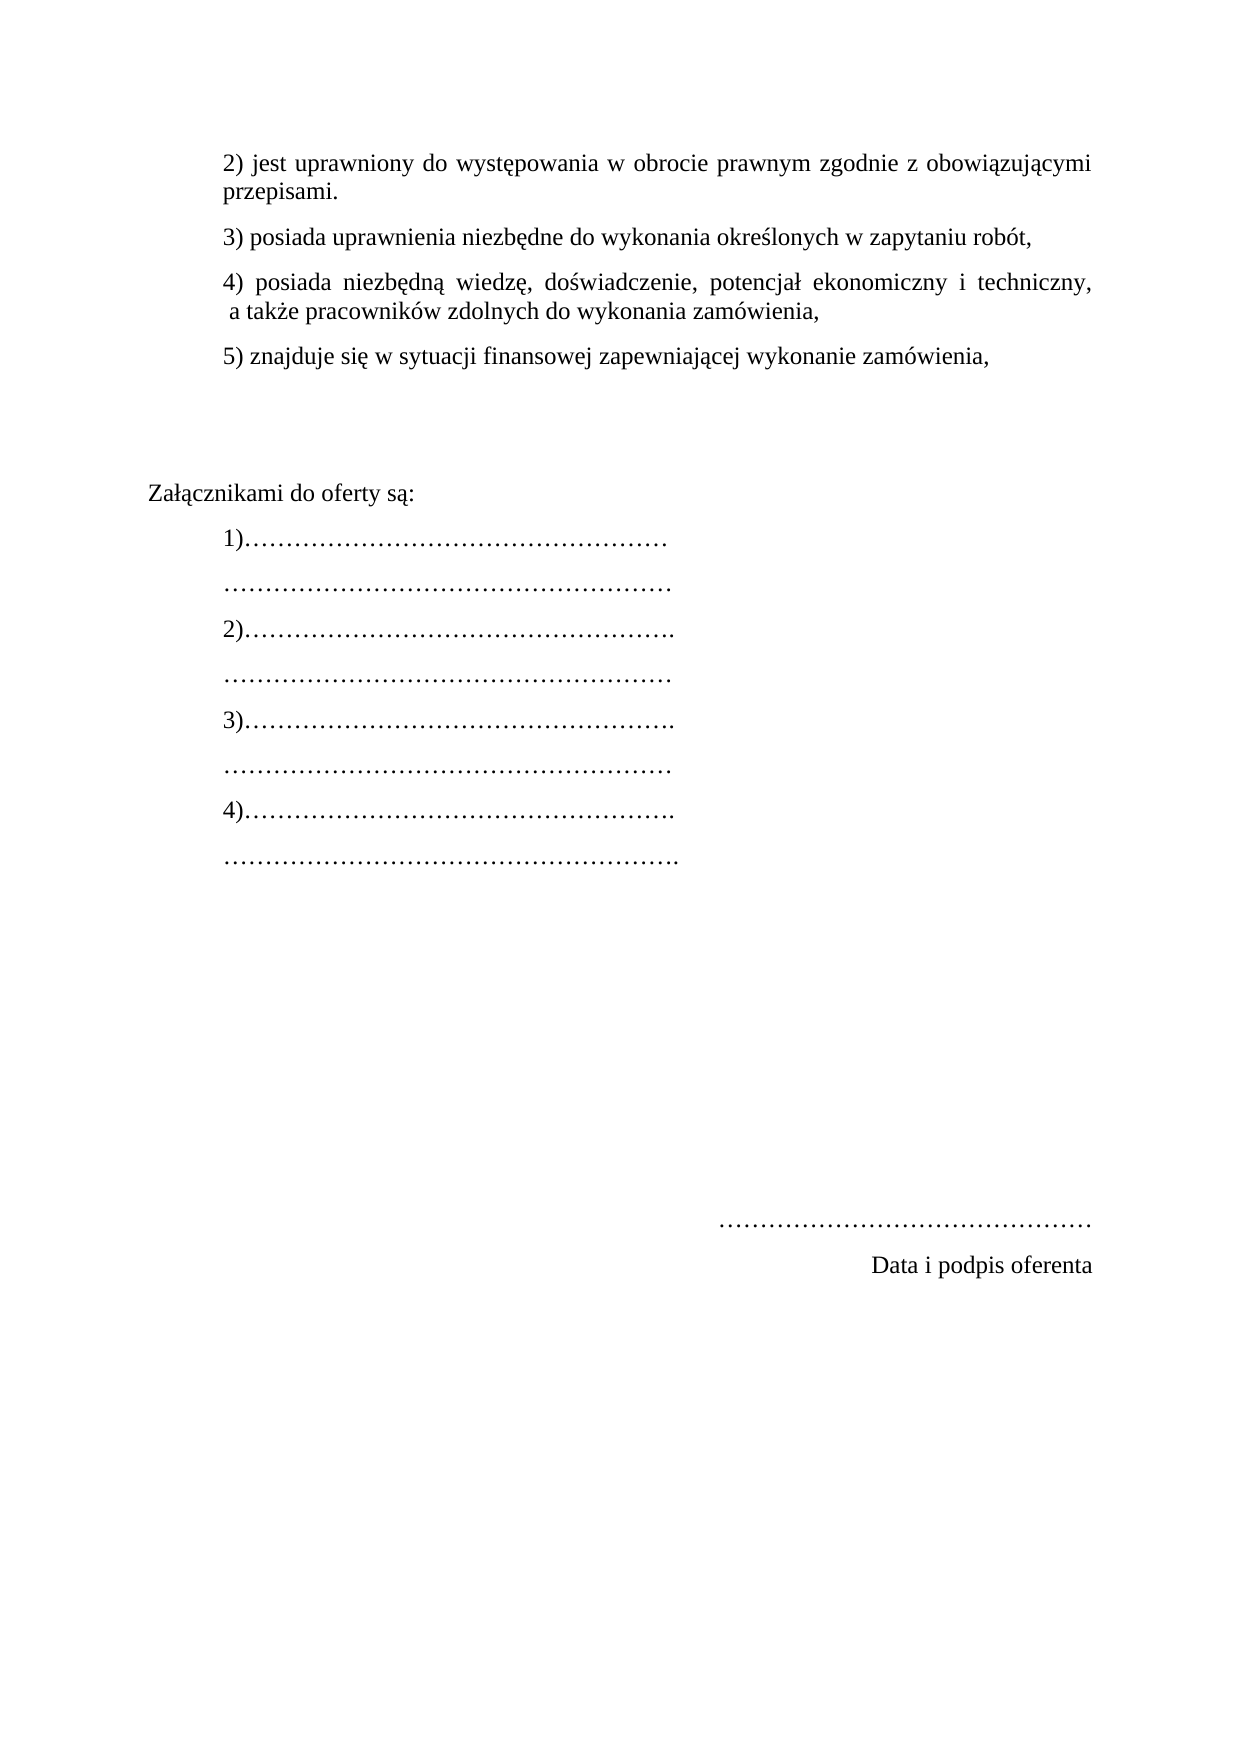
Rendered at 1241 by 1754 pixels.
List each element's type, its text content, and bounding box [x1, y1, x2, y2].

list ……………………………………………… [223, 568, 1093, 597]
list 1)…………………………………………… [223, 523, 1093, 552]
list 3)……………………………………………. [223, 705, 1093, 733]
list ………………………………………………. [223, 841, 1093, 870]
list 5) znajduje się w sytuacji finansowej zapewniającej wykonanie zamówienia, [223, 341, 1093, 370]
list 4)……………………………………………. [223, 796, 1093, 824]
list ……………………………………………… [223, 750, 1093, 779]
list ……………………………………………… [223, 659, 1093, 688]
list 2) jest uprawniony do występowania w obrocie prawnym zgodnie z obowiązującymi przepisami. [223, 148, 1093, 205]
list ……………………………………… [223, 1204, 1093, 1233]
list 4) posiada niezbędną wiedzę, doświadczenie, potencjał ekonomiczny i techniczny, a także pracowników zdolnych do wykonania zamówienia, [223, 267, 1093, 325]
list 2)……………………………………………. [223, 614, 1093, 643]
text Załącznikami do oferty są: [148, 478, 1093, 506]
list 3) posiada uprawnienia niezbędne do wykonania określonych w zapytaniu robót, [223, 222, 1093, 251]
list Data i podpis oferenta [223, 1250, 1093, 1278]
